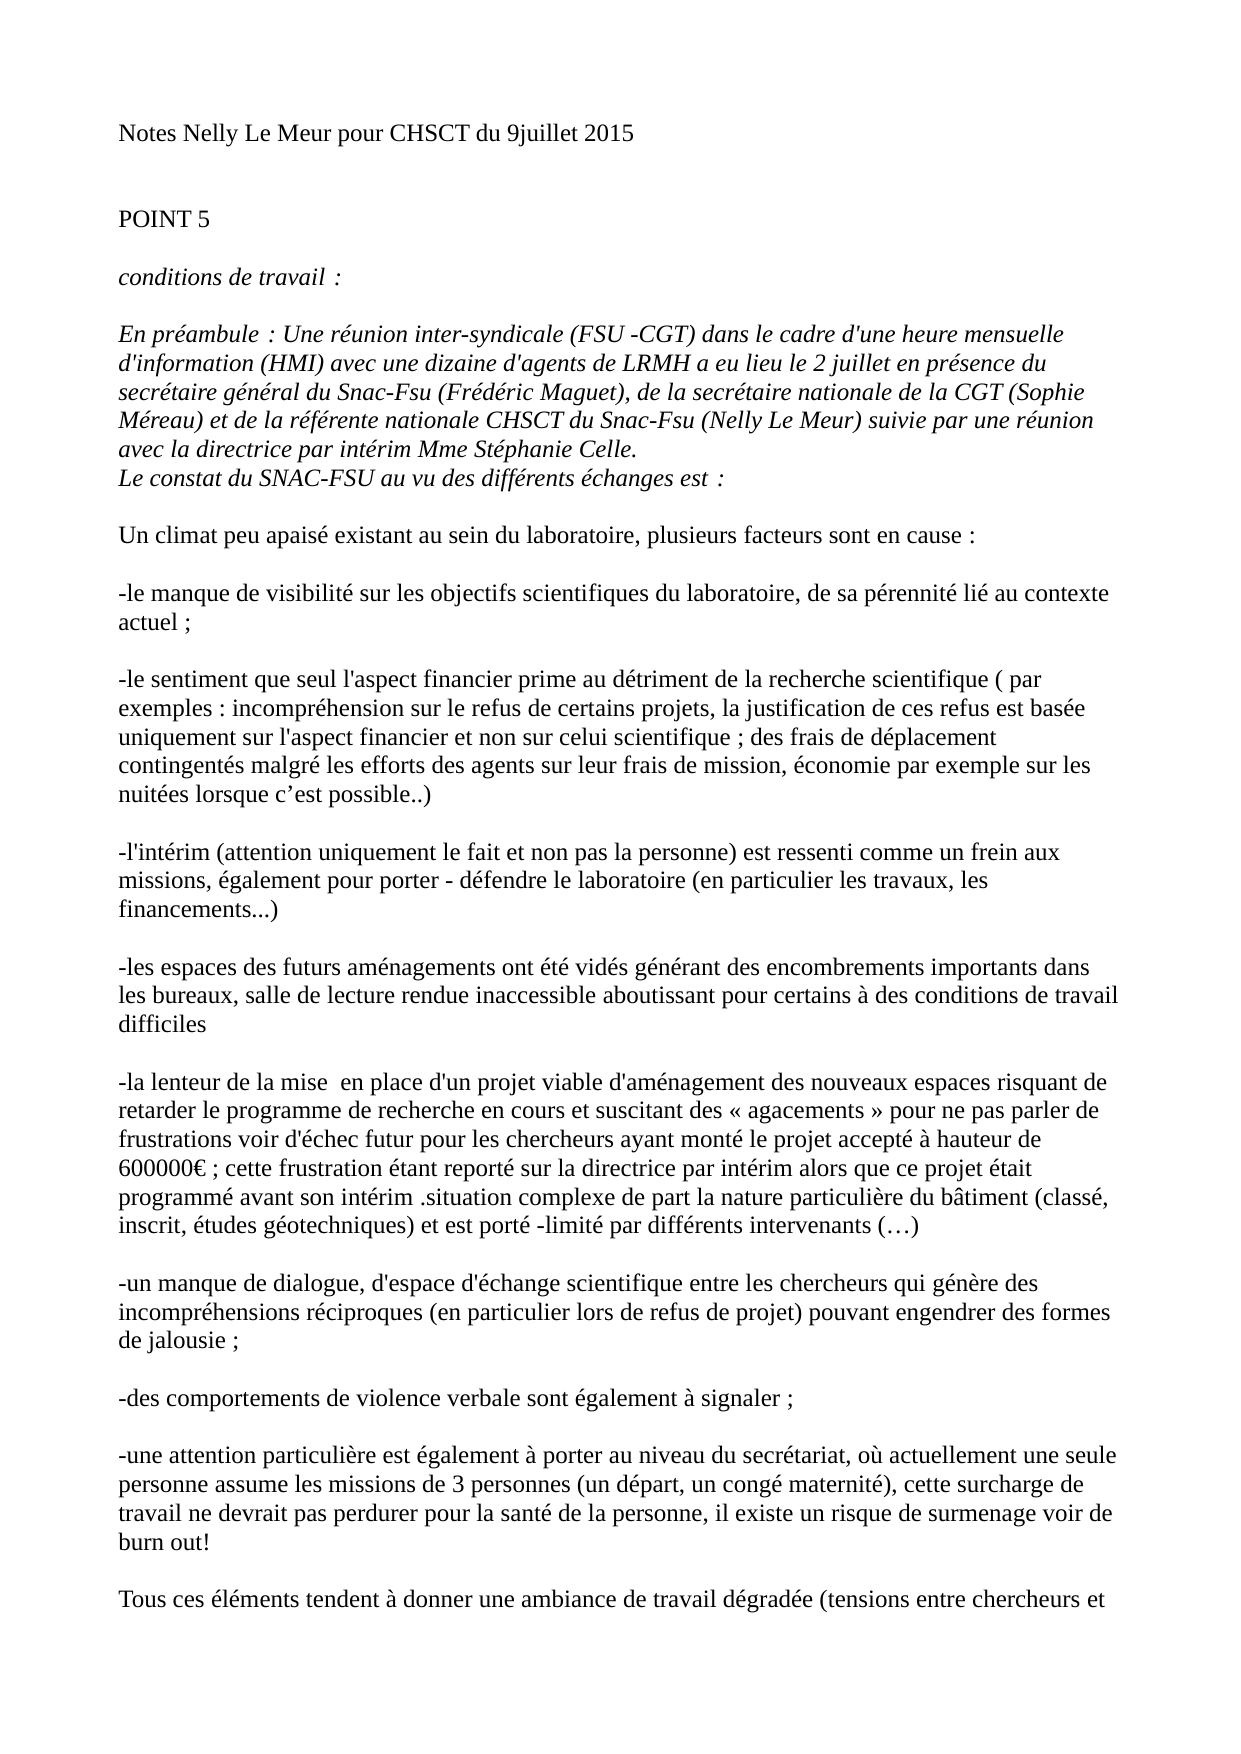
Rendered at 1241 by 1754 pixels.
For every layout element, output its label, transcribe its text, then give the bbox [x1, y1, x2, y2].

text -l'intérim (attention uniquement le fait et non pas la personne) est ressenti comme un frein aux missions, également pour porter - défendre le laboratoire (en particulier les travaux, les financements...) [118, 837, 1122, 923]
text Tous ces éléments tendent à donner une ambiance de travail dégradée (tensions entre chercheurs et [118, 1584, 1122, 1613]
text -une attention particulière est également à porter au niveau du secrétariat, où actuellement une seule personne assume les missions de 3 personnes (un départ, un congé maternité), cette surcharge de travail ne devrait pas perdurer pour la santé de la personne, il existe un risque de surmenage voir de burn out! [118, 1441, 1122, 1556]
text Le constat du SNAC-FSU au vu des différents échanges est : [118, 463, 1122, 492]
text Notes Nelly Le Meur pour CHSCT du 9juillet 2015 [118, 118, 1122, 147]
text -des comportements de violence verbale sont également à signaler ; [118, 1383, 1122, 1412]
text -les espaces des futurs aménagements ont été vidés générant des encombrements importants dans les bureaux, salle de lecture rendue inaccessible aboutissant pour certains à des conditions de travail difficiles [118, 952, 1122, 1038]
text Un climat peu apaisé existant au sein du laboratoire, plusieurs facteurs sont en cause : [118, 521, 1122, 549]
text -le sentiment que seul l'aspect financier prime au détriment de la recherche scientifique ( par exemples : incompréhension sur le refus de certains projets, la justification de ces refus est basée uniquement sur l'aspect financier et non sur celui scientifique ; des frais de déplacement contingentés malgré les efforts des agents sur leur frais de mission, économie par exemple sur les nuitées lorsque c’est possible..) [118, 664, 1122, 808]
text -un manque de dialogue, d'espace d'échange scientifique entre les chercheurs qui génère des incompréhensions réciproques (en particulier lors de refus de projet) pouvant engendrer des formes de jalousie ; [118, 1268, 1122, 1354]
text conditions de travail : [118, 262, 1122, 291]
text -la lenteur de la mise en place d'un projet viable d'aménagement des nouveaux espaces risquant de retarder le programme de recherche en cours et suscitant des « agacements » pour ne pas parler de frustrations voir d'échec futur pour les chercheurs ayant monté le projet accepté à hauteur de 600000€ ; cette frustration étant reporté sur la directrice par intérim alors que ce projet était programmé avant son intérim .situation complexe de part la nature particulière du bâtiment (classé, inscrit, études géotechniques) et est porté -limité par différents intervenants (…) [118, 1067, 1122, 1239]
text En préambule : Une réunion inter-syndicale (FSU -CGT) dans le cadre d'une heure mensuelle d'information (HMI) avec une dizaine d'agents de LRMH a eu lieu le 2 juillet en présence du secrétaire général du Snac-Fsu (Frédéric Maguet), de la secrétaire nationale de la CGT (Sophie Méreau) et de la référente nationale CHSCT du Snac-Fsu (Nelly Le Meur) suivie par une réunion avec la directrice par intérim Mme Stéphanie Celle. [118, 319, 1122, 463]
text POINT 5 [118, 204, 1122, 233]
text -le manque de visibilité sur les objectifs scientifiques du laboratoire, de sa pérennité lié au contexte actuel ; [118, 578, 1122, 636]
